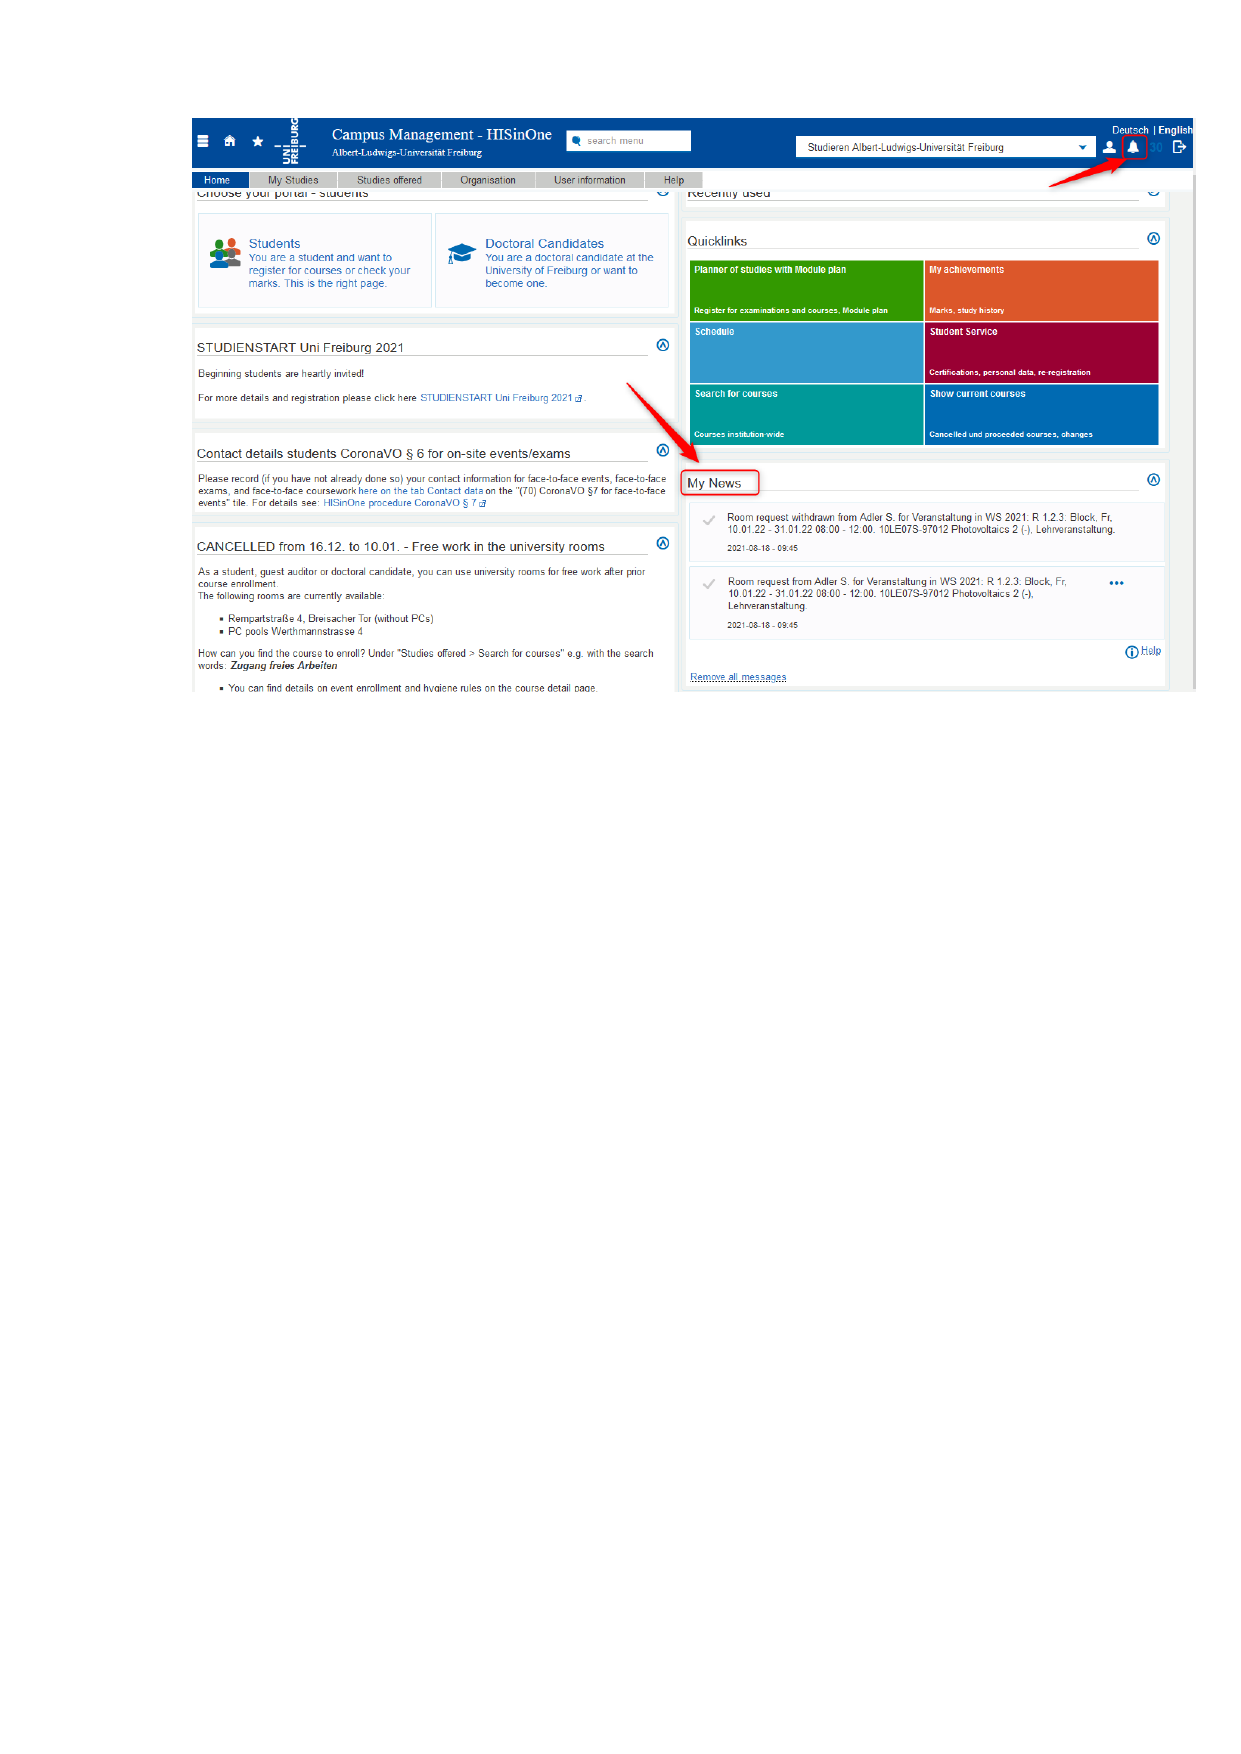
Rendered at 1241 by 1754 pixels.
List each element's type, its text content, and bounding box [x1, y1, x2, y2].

list in the info box (2). [177, 118, 192, 691]
picture [192, 118, 1196, 692]
